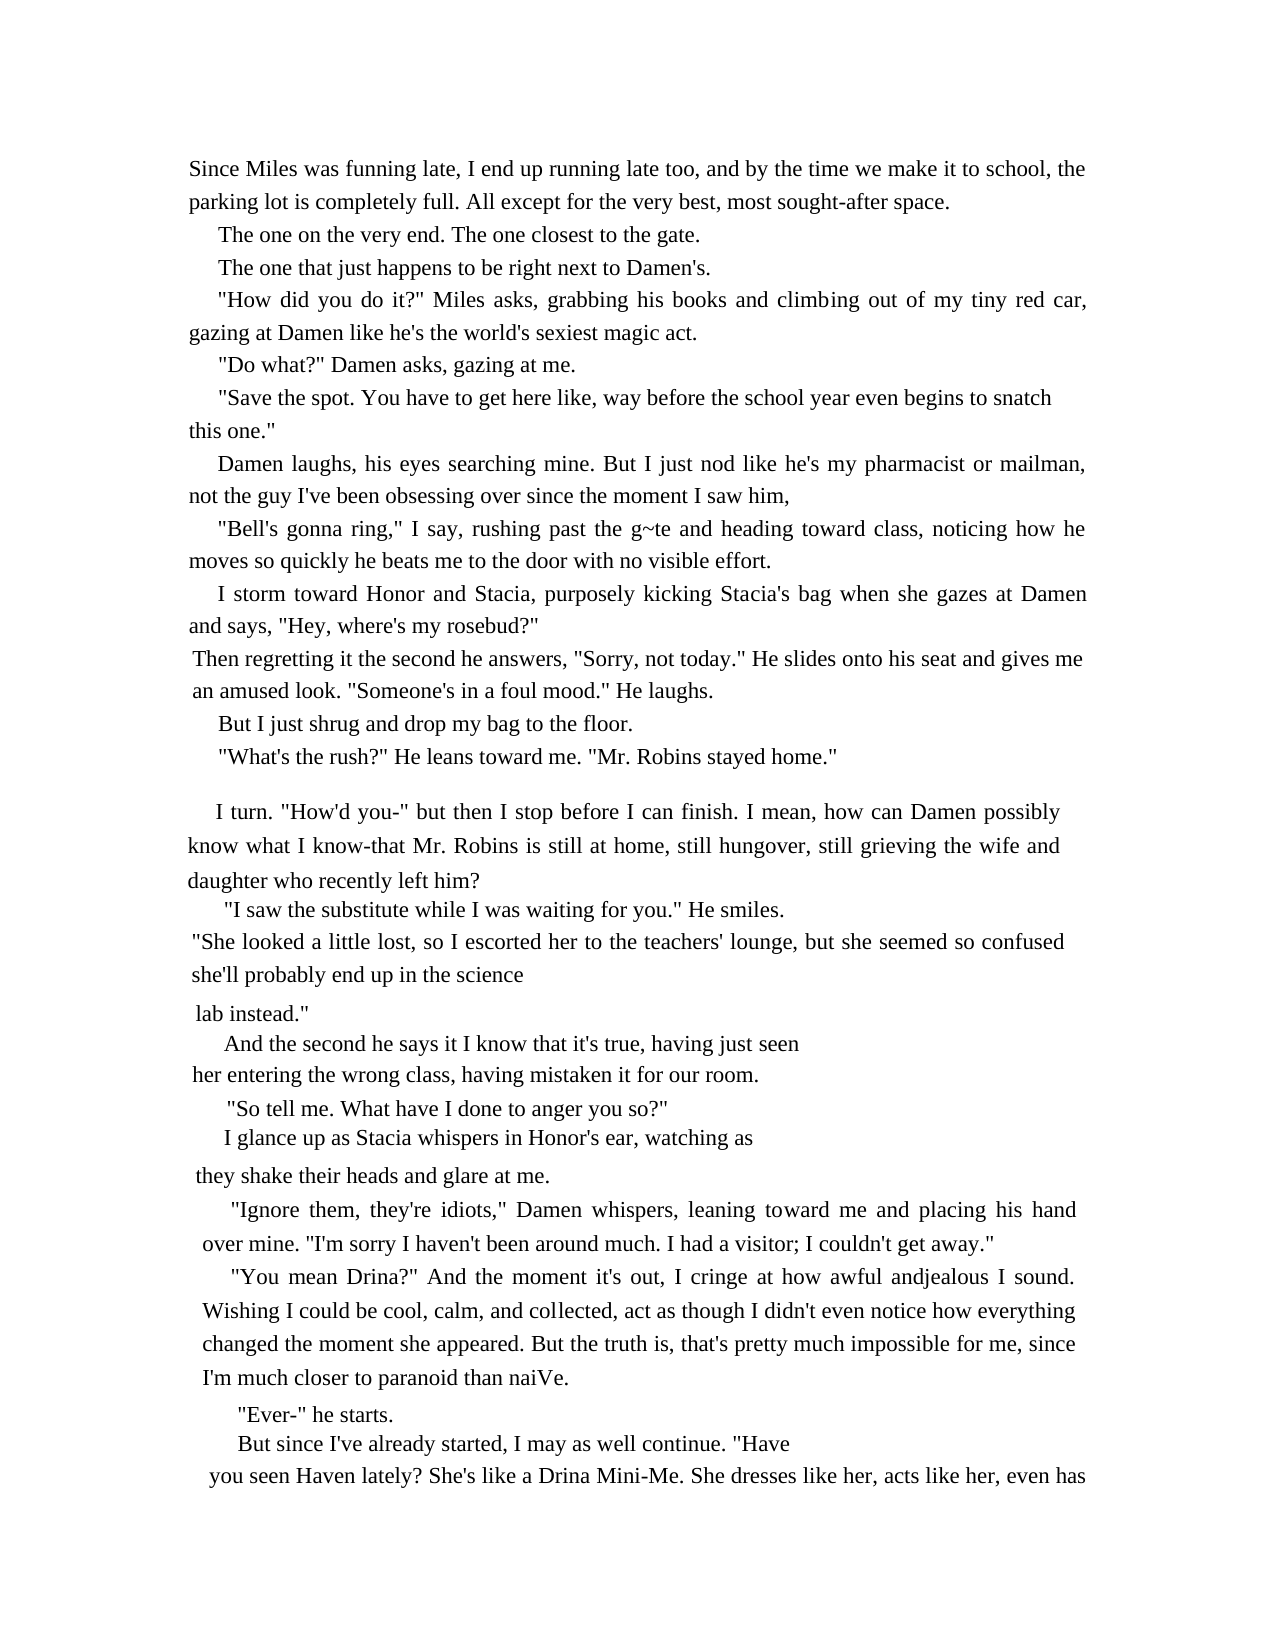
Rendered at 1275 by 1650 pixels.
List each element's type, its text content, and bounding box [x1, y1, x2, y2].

text "Ignore them, they're idiots," Damen whispers, leaning to­ward me and placing his hand over mine. ''I'm sorry I haven't been around much. I had a visitor; I couldn't get away." [202, 1191, 1077, 1258]
text "Save the spot. You have to get here like, way before the school year even begins to snatch this one." [188, 379, 1087, 445]
text "What's the rush?" He leans toward me. "Mr. Robins stayed home." [188, 738, 1087, 771]
text "How did you do it?" Miles asks, grabbing his books and climb­ing out of my tiny red car, gazing at Damen like he's the world's sexiest magic act. [188, 282, 1087, 347]
text they shake their heads and glare at me. [195, 1151, 1087, 1191]
text "She looked a little lost, so I escorted her to the teachers' lounge, but she seemed so confused she'll probably end up in the science [191, 923, 1066, 989]
text I turn. "How'd you-" but then I stop before I can finish. I mean, how can Damen possibly know what I know-that Mr. Robins is still at home, still hungover, still grieving the wife and daughter who recently left him? [187, 792, 1062, 895]
text her entering the wrong class, having mistaken it for our room. [192, 1057, 1087, 1089]
text you seen Haven lately? She's like a Drina Mini-Me. She dresses like her, acts like her, even has [209, 1457, 1087, 1489]
text The one on the very end. The one closest to the gate. [218, 216, 778, 249]
text "Bell's gonna ring," I say, rushing past the g~te and heading toward class, noticing how he moves so quickly he beats me to the door with no visible effort. [188, 510, 1087, 575]
text "So tell me. What have I done to anger you so?" [226, 1089, 1087, 1123]
text I glance up as Stacia whispers in Honor's ear, watching as [223, 1123, 1087, 1151]
text "You mean Drina?" And the moment it's out, I cringe at how awful andjealous I sound. Wishing I could be cool, calm, and col­lected, act as though I didn't even notice how everything changed the moment she appeared. But the truth is, that's pretty much impossible for me, since I'm much closer to paranoid than naiVe. [202, 1258, 1077, 1392]
text lab instead." [195, 989, 1087, 1029]
text "Ever-" he starts. [237, 1392, 1087, 1430]
text But I just shrug and drop my bag to the floor. [218, 705, 1087, 738]
text Damen laughs, his eyes searching mine. But I just nod like he's my pharmacist or mailman, not the guy I've been obsessing over since the moment I saw him, [188, 445, 1087, 510]
text But since I've already started, I may as well continue. "Have [237, 1430, 1087, 1457]
text "Do what?" Damen asks, gazing at me. [218, 347, 1087, 379]
text The one that just happens to be right next to Damen's. [218, 249, 1087, 282]
text "I saw the substitute while I was waiting for you." He smiles. [223, 895, 1087, 923]
text Then regretting it the second he answers, "Sorry, not today." He slides onto his seat and gives me an amused look. "Some­one's in a foul mood." He laughs. [192, 640, 1087, 705]
text I storm toward Honor and Stacia, purposely kicking Sta­cia's bag when she gazes at Damen and says, "Hey, where's my rosebud?" [188, 575, 1087, 640]
text Since Miles was funning late, I end up running late too, and by the time we make it to school, the parking lot is completely full. All except for the very best, most sought-after space. [188, 150, 1087, 216]
text And the second he says it I know that it's true, having just seen [223, 1029, 1087, 1057]
